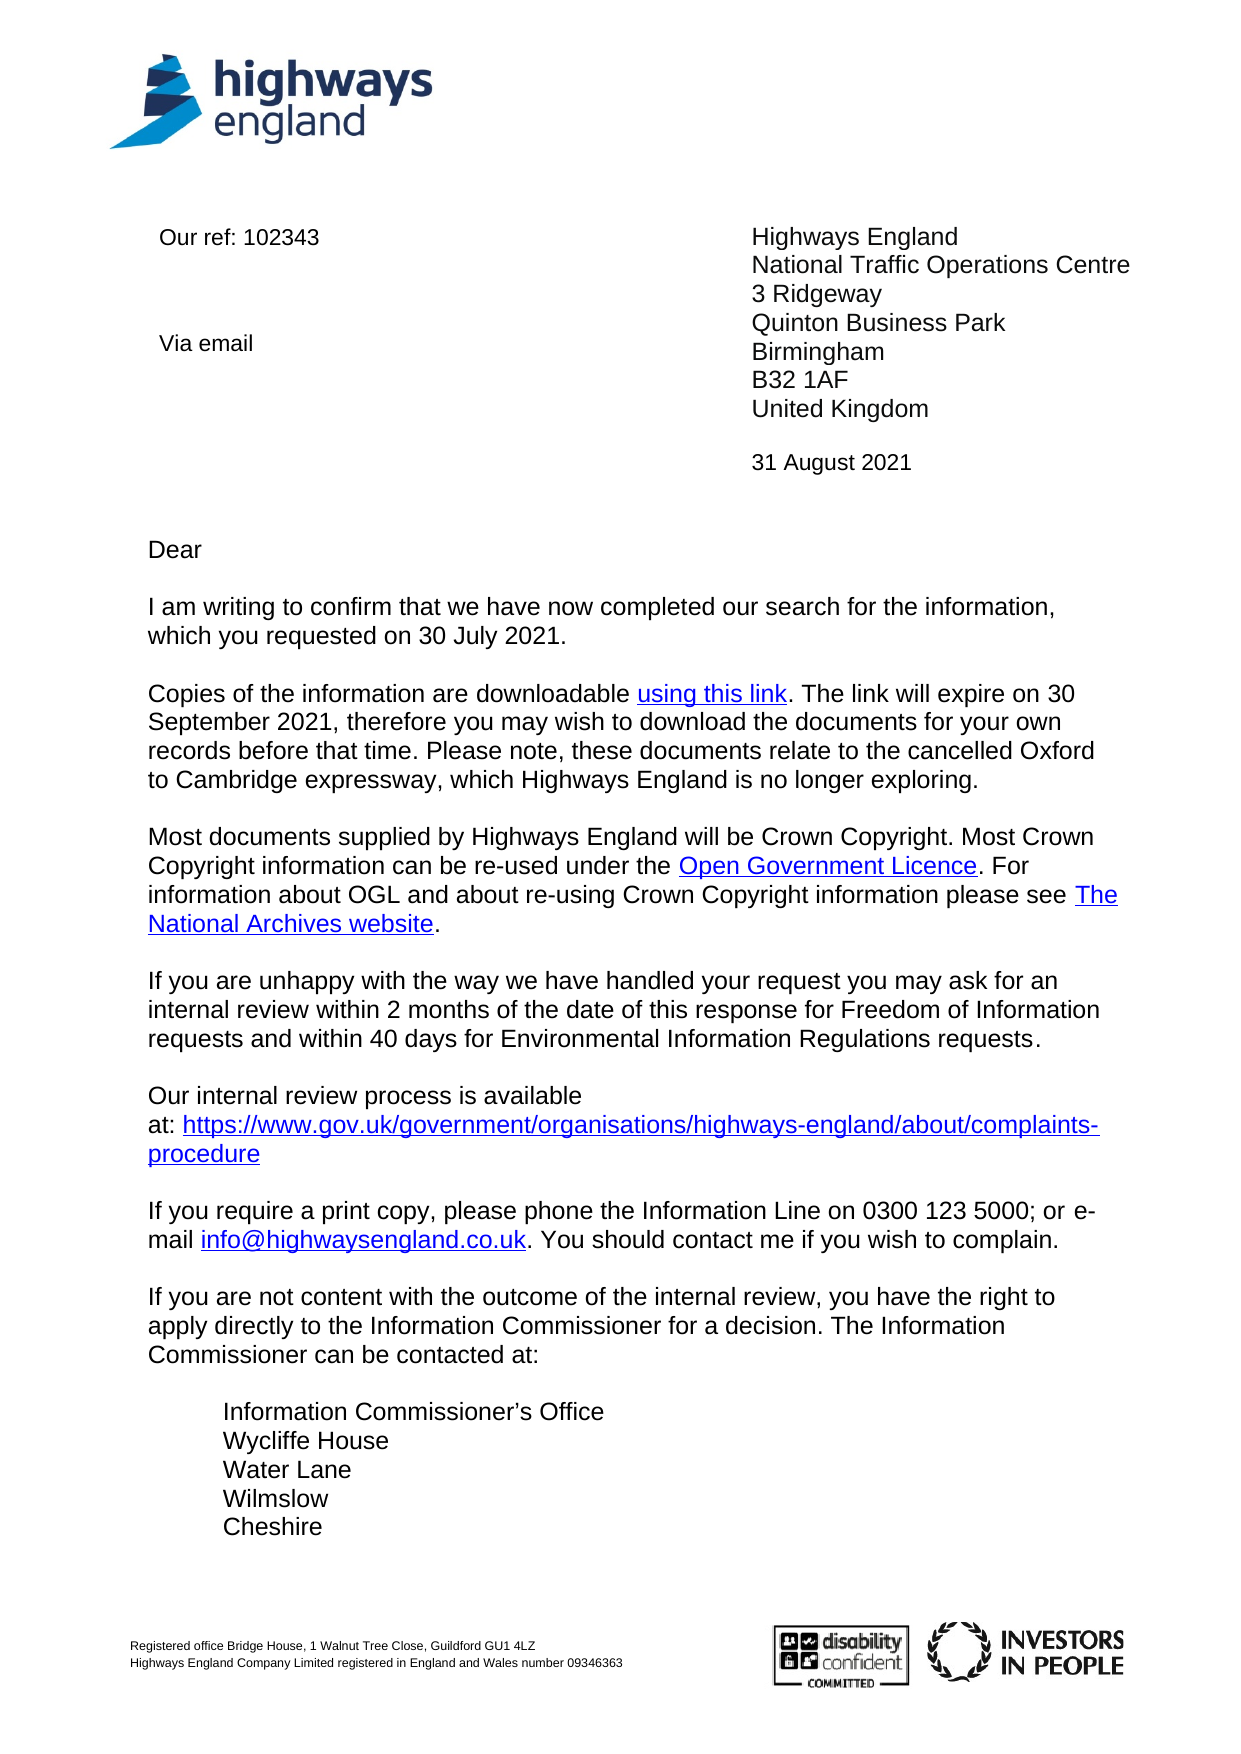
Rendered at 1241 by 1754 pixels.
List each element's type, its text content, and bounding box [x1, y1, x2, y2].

text Copies of the information are downloadable using this link. The link will expire on 30 September 2021, therefore you may wish to download the documents for your own records before that time. Please note, these documents relate to the cancelled Oxford to Cambridge expressway, which Highways England is no longer exploring. [148, 678, 1122, 793]
text Wycliffe House [148, 1426, 1122, 1455]
text If you require a print copy, please phone the Information Line on 0300 123 5000; or e-mail info@highwaysengland.co.uk. You should contact me if you wish to complain. [148, 1196, 1122, 1253]
table_header Highways England National Traffic Operations Centre 3 Ridgeway Quinton Business Park Birmingham B32 1AF United Kingdom 31 August 2021 [740, 195, 1171, 508]
text Wilmslow [148, 1483, 1122, 1512]
text I am writing to confirm that we have now completed our search for the information, which you requested on 30 July 2021. [148, 592, 1122, 650]
text Cheshire [148, 1512, 1122, 1541]
text If you are not content with the outcome of the internal review, you have the right to apply directly to the Information Commissioner for a decision. The Information Commissioner can be contacted at: [148, 1282, 1122, 1368]
text Water Lane [148, 1455, 1122, 1483]
text Dear [148, 535, 1122, 563]
table_header Our ref: 102343 Via email [148, 195, 740, 508]
text Most documents supplied by Highways England will be Crown Copyright. Most Crown Copyright information can be re-used under the Open Government Licence. For information about OGL and about re-using Crown Copyright information please see The National Archives website. [148, 822, 1122, 937]
text If you are unhappy with the way we have handled your request you may ask for an internal review within 2 months of the date of this response for Freedom of Information requests and within 40 days for Environmental Information Regulations requests. [148, 966, 1122, 1052]
text Our internal review process is available at: https://www.gov.uk/government/organisations/highways-england/about/complaints-procedure [148, 1081, 1122, 1167]
text Information Commissioner’s Office [148, 1397, 1122, 1426]
